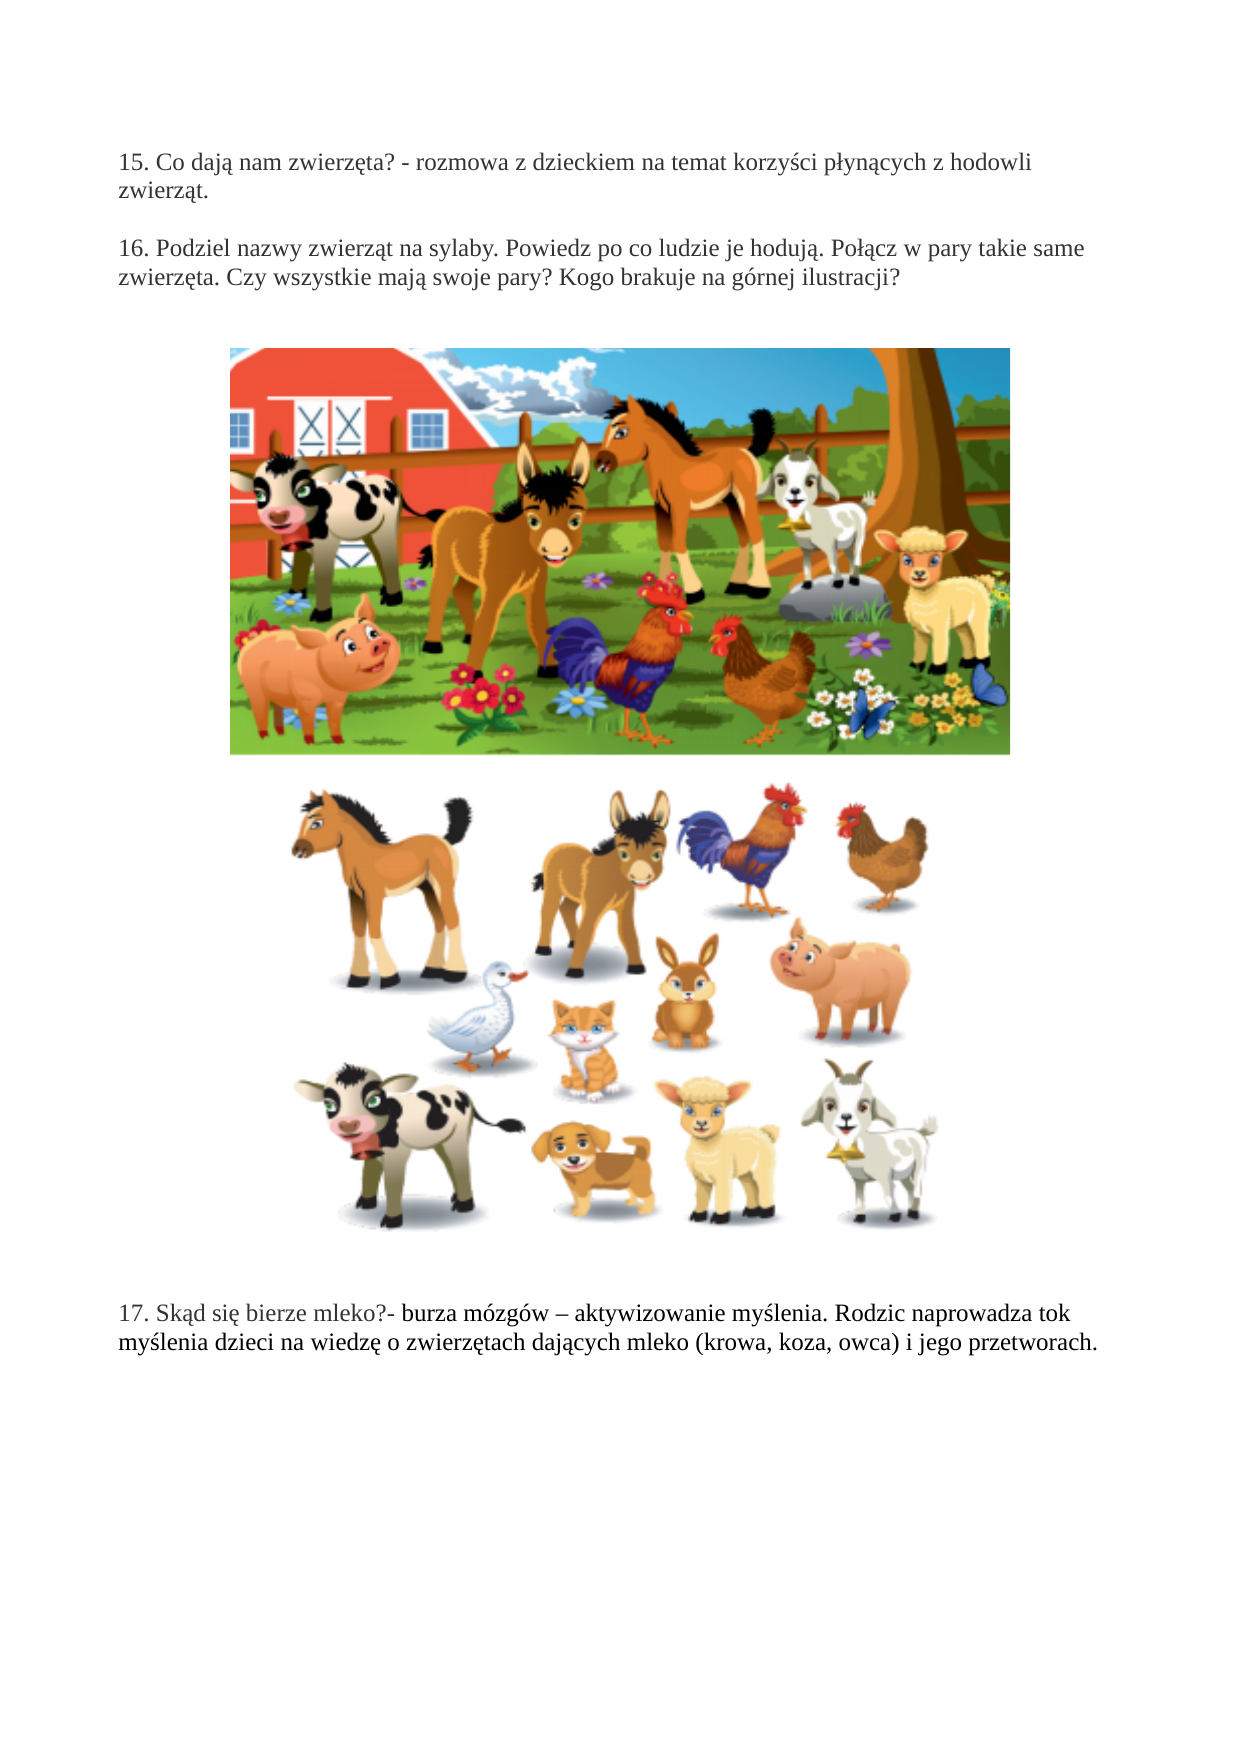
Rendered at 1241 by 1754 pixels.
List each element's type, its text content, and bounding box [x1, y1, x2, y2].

text 16. Podziel nazwy zwierząt na sylaby. Powiedz po co ludzie je hodują. Połącz w pary takie same zwierzęta. Czy wszystkie mają swoje pary? Kogo brakuje na górnej ilustracji? [118, 233, 1122, 291]
text 17. Skąd się bierze mleko?- burza mózgów – aktywizowanie myślenia. Rodzic naprowadza tok myślenia dzieci na wiedzę o zwierzętach dających mleko (krowa, koza, owca) i jego przetworach. [118, 1298, 1122, 1356]
text 15. Co dają nam zwierzęta? - rozmowa z dzieckiem na temat korzyści płynących z hodowli zwierząt. [118, 147, 1122, 204]
